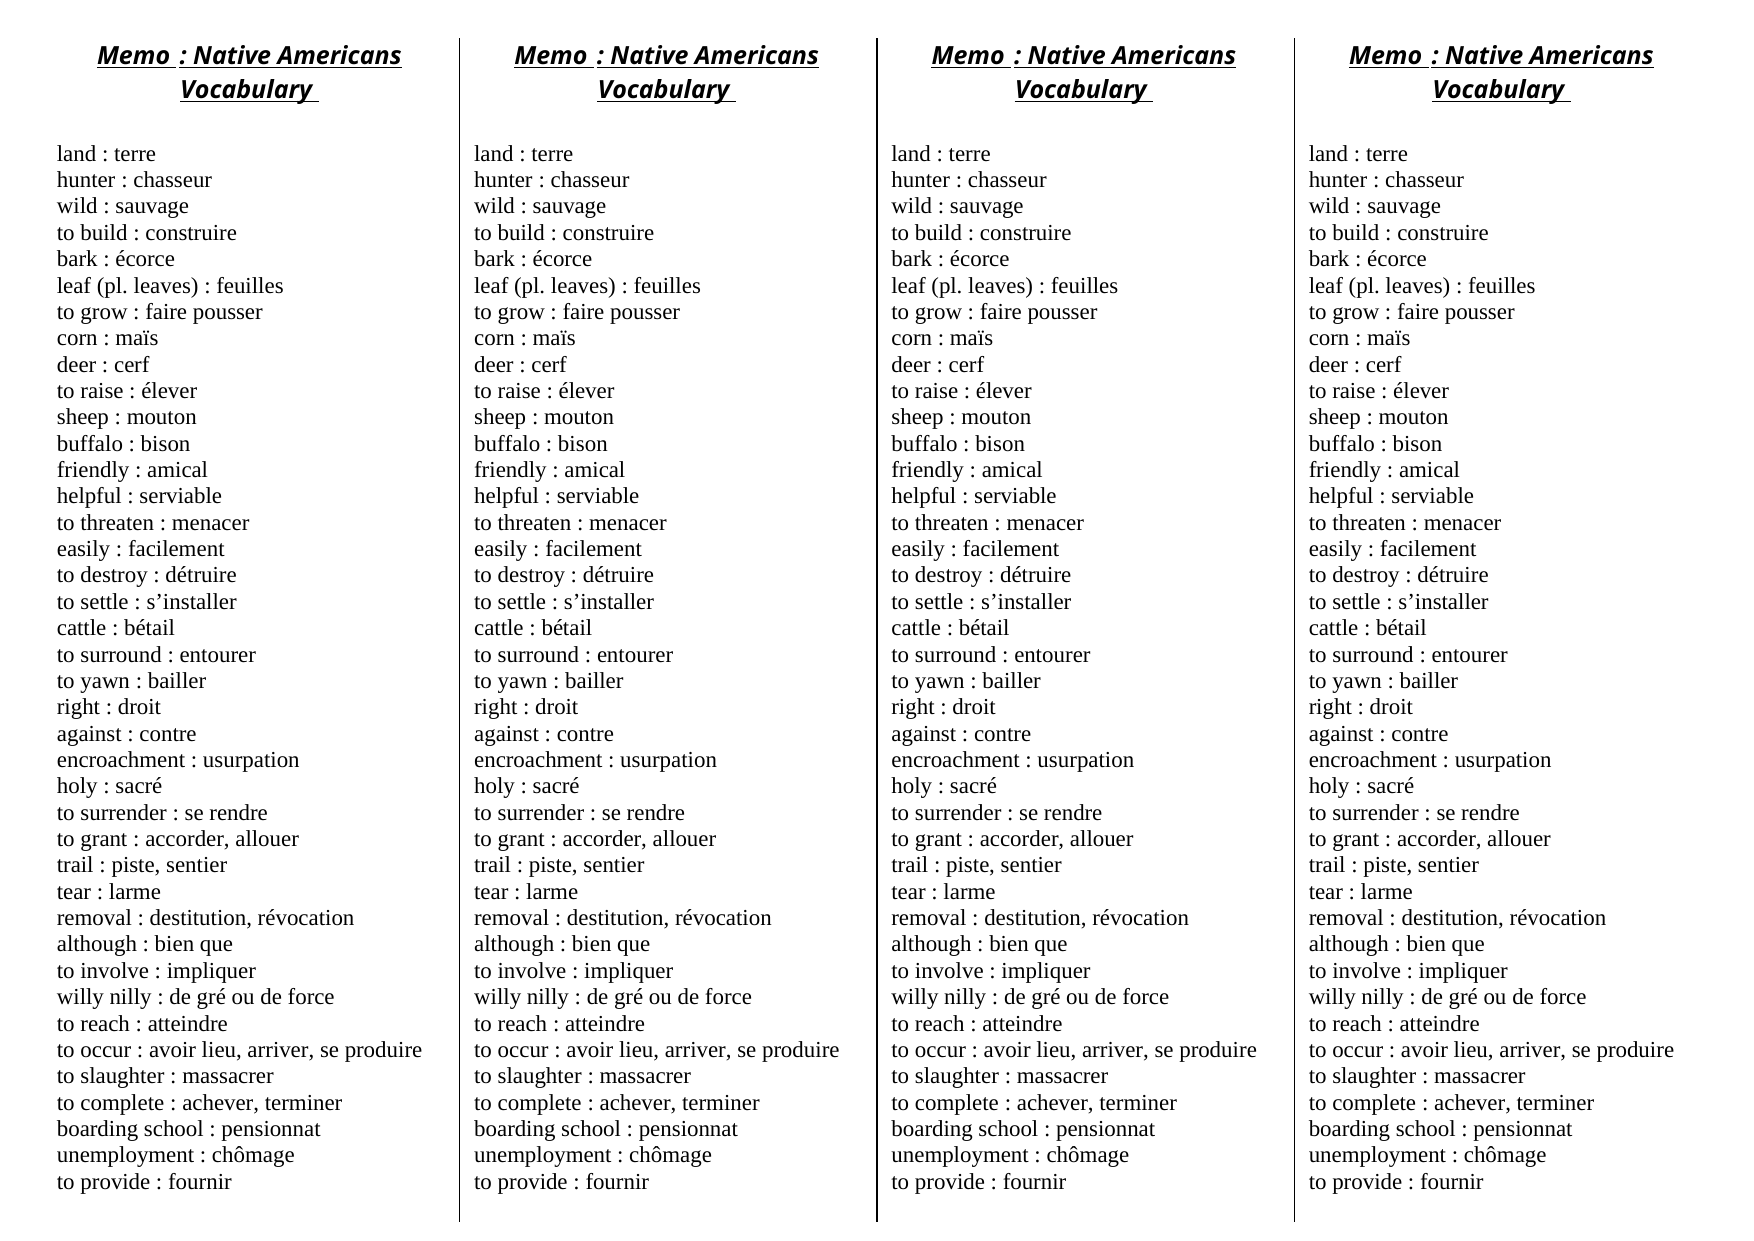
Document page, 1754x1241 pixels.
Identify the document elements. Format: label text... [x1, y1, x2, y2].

text encroachment : usurpation [57, 746, 444, 772]
text to yawn : bailler [57, 667, 444, 693]
text to threaten : menacer [474, 509, 862, 535]
text Vocabulary [474, 72, 862, 106]
text bark : écorce [57, 245, 444, 272]
text helpful : serviable [1308, 482, 1697, 509]
text to grow : faire pousser [474, 298, 862, 324]
text holy : sacré [891, 772, 1279, 799]
text encroachment : usurpation [1308, 746, 1697, 772]
text leaf (pl. leaves) : feuilles [1308, 272, 1697, 298]
text to slaughter : massacrer [474, 1062, 862, 1089]
text although : bien que [474, 931, 862, 957]
text removal : destitution, révocation [1308, 904, 1697, 931]
text to surrender : se rendre [1308, 799, 1697, 825]
text to yawn : bailler [891, 667, 1279, 693]
text to surround : entourer [1308, 641, 1697, 667]
text cattle : bétail [474, 614, 862, 641]
text right : droit [57, 693, 444, 720]
text boarding school : pensionnat [57, 1115, 444, 1141]
text holy : sacré [474, 772, 862, 799]
text to build : construire [57, 219, 444, 245]
text tear : larme [474, 878, 862, 904]
text to provide : fournir [891, 1168, 1279, 1194]
text willy nilly : de gré ou de force [474, 983, 862, 1009]
text friendly : amical [891, 456, 1279, 482]
text to grow : faire pousser [1308, 298, 1697, 324]
text to grow : faire pousser [891, 298, 1279, 324]
text sheep : mouton [1308, 403, 1697, 430]
text although : bien que [57, 931, 444, 957]
text against : contre [1308, 720, 1697, 746]
text to threaten : menacer [57, 509, 444, 535]
text to provide : fournir [1308, 1168, 1697, 1194]
text hunter : chasseur [1308, 166, 1697, 193]
text boarding school : pensionnat [891, 1115, 1279, 1141]
text sheep : mouton [474, 403, 862, 430]
text to settle : s’installer [57, 588, 444, 614]
text deer : cerf [1308, 351, 1697, 377]
text removal : destitution, révocation [474, 904, 862, 931]
text unemployment : chômage [474, 1141, 862, 1168]
text friendly : amical [1308, 456, 1697, 482]
text land : terre [474, 140, 862, 166]
text to settle : s’installer [891, 588, 1279, 614]
text corn : maïs [1308, 324, 1697, 351]
text bark : écorce [1308, 245, 1697, 272]
text leaf (pl. leaves) : feuilles [474, 272, 862, 298]
text buffalo : bison [57, 430, 444, 456]
text to grant : accorder, allouer [1308, 825, 1697, 851]
text tear : larme [891, 878, 1279, 904]
text against : contre [474, 720, 862, 746]
text deer : cerf [57, 351, 444, 377]
text to build : construire [1308, 219, 1697, 245]
text to occur : avoir lieu, arriver, se produire [891, 1036, 1279, 1062]
text to involve : impliquer [474, 957, 862, 983]
text wild : sauvage [57, 193, 444, 219]
text to occur : avoir lieu, arriver, se produire [57, 1036, 444, 1062]
text friendly : amical [474, 456, 862, 482]
text Memo : Native Americans [474, 38, 862, 72]
text Vocabulary [891, 72, 1279, 106]
text easily : facilement [891, 535, 1279, 562]
text to surrender : se rendre [891, 799, 1279, 825]
text to settle : s’installer [1308, 588, 1697, 614]
text to grant : accorder, allouer [57, 825, 444, 851]
text cattle : bétail [1308, 614, 1697, 641]
text leaf (pl. leaves) : feuilles [57, 272, 444, 298]
text to involve : impliquer [1308, 957, 1697, 983]
text to destroy : détruire [57, 562, 444, 588]
text to slaughter : massacrer [891, 1062, 1279, 1089]
text to settle : s’installer [474, 588, 862, 614]
text deer : cerf [891, 351, 1279, 377]
text trail : piste, sentier [891, 851, 1279, 878]
text hunter : chasseur [891, 166, 1279, 193]
text right : droit [891, 693, 1279, 720]
text unemployment : chômage [1308, 1141, 1697, 1168]
text to reach : atteindre [57, 1009, 444, 1036]
text to reach : atteindre [891, 1009, 1279, 1036]
text sheep : mouton [891, 403, 1279, 430]
text holy : sacré [57, 772, 444, 799]
text leaf (pl. leaves) : feuilles [891, 272, 1279, 298]
text to grant : accorder, allouer [474, 825, 862, 851]
text Memo : Native Americans [891, 38, 1279, 72]
text to destroy : détruire [474, 562, 862, 588]
text corn : maïs [474, 324, 862, 351]
text encroachment : usurpation [891, 746, 1279, 772]
text to surrender : se rendre [474, 799, 862, 825]
text willy nilly : de gré ou de force [1308, 983, 1697, 1009]
text right : droit [474, 693, 862, 720]
text buffalo : bison [1308, 430, 1697, 456]
text easily : facilement [57, 535, 444, 562]
text although : bien que [1308, 931, 1697, 957]
text against : contre [891, 720, 1279, 746]
text tear : larme [1308, 878, 1697, 904]
text to complete : achever, terminer [57, 1089, 444, 1115]
text removal : destitution, révocation [57, 904, 444, 931]
text helpful : serviable [474, 482, 862, 509]
text to grant : accorder, allouer [891, 825, 1279, 851]
text corn : maïs [57, 324, 444, 351]
text unemployment : chômage [891, 1141, 1279, 1168]
text to complete : achever, terminer [891, 1089, 1279, 1115]
text land : terre [891, 140, 1279, 166]
text sheep : mouton [57, 403, 444, 430]
text to raise : élever [57, 377, 444, 403]
text willy nilly : de gré ou de force [57, 983, 444, 1009]
text boarding school : pensionnat [1308, 1115, 1697, 1141]
text to occur : avoir lieu, arriver, se produire [1308, 1036, 1697, 1062]
text land : terre [1308, 140, 1697, 166]
text to slaughter : massacrer [57, 1062, 444, 1089]
text encroachment : usurpation [474, 746, 862, 772]
text to occur : avoir lieu, arriver, se produire [474, 1036, 862, 1062]
text Memo : Native Americans [1308, 38, 1697, 72]
text Memo : Native Americans [57, 38, 444, 72]
text to threaten : menacer [891, 509, 1279, 535]
text to reach : atteindre [474, 1009, 862, 1036]
text to provide : fournir [474, 1168, 862, 1194]
text removal : destitution, révocation [891, 904, 1279, 931]
text to destroy : détruire [1308, 562, 1697, 588]
text trail : piste, sentier [474, 851, 862, 878]
text tear : larme [57, 878, 444, 904]
text to threaten : menacer [1308, 509, 1697, 535]
text Vocabulary [1308, 72, 1697, 106]
text to raise : élever [474, 377, 862, 403]
text cattle : bétail [891, 614, 1279, 641]
text boarding school : pensionnat [474, 1115, 862, 1141]
text to raise : élever [1308, 377, 1697, 403]
text to surround : entourer [474, 641, 862, 667]
text to build : construire [474, 219, 862, 245]
text holy : sacré [1308, 772, 1697, 799]
text to provide : fournir [57, 1168, 444, 1194]
text buffalo : bison [891, 430, 1279, 456]
text helpful : serviable [891, 482, 1279, 509]
text hunter : chasseur [57, 166, 444, 193]
text to surround : entourer [891, 641, 1279, 667]
text to involve : impliquer [57, 957, 444, 983]
text deer : cerf [474, 351, 862, 377]
text easily : facilement [474, 535, 862, 562]
text to surrender : se rendre [57, 799, 444, 825]
text to complete : achever, terminer [474, 1089, 862, 1115]
text land : terre [57, 140, 444, 166]
text to complete : achever, terminer [1308, 1089, 1697, 1115]
text Vocabulary [57, 72, 444, 106]
text to raise : élever [891, 377, 1279, 403]
text to reach : atteindre [1308, 1009, 1697, 1036]
text to yawn : bailler [474, 667, 862, 693]
text to involve : impliquer [891, 957, 1279, 983]
text although : bien que [891, 931, 1279, 957]
text to surround : entourer [57, 641, 444, 667]
text to build : construire [891, 219, 1279, 245]
text trail : piste, sentier [1308, 851, 1697, 878]
text to destroy : détruire [891, 562, 1279, 588]
text trail : piste, sentier [57, 851, 444, 878]
text unemployment : chômage [57, 1141, 444, 1168]
text wild : sauvage [1308, 193, 1697, 219]
text to slaughter : massacrer [1308, 1062, 1697, 1089]
text right : droit [1308, 693, 1697, 720]
text wild : sauvage [891, 193, 1279, 219]
text against : contre [57, 720, 444, 746]
text to yawn : bailler [1308, 667, 1697, 693]
text bark : écorce [474, 245, 862, 272]
text willy nilly : de gré ou de force [891, 983, 1279, 1009]
text cattle : bétail [57, 614, 444, 641]
text friendly : amical [57, 456, 444, 482]
text bark : écorce [891, 245, 1279, 272]
text hunter : chasseur [474, 166, 862, 193]
text helpful : serviable [57, 482, 444, 509]
text easily : facilement [1308, 535, 1697, 562]
text wild : sauvage [474, 193, 862, 219]
text corn : maïs [891, 324, 1279, 351]
text to grow : faire pousser [57, 298, 444, 324]
text buffalo : bison [474, 430, 862, 456]
